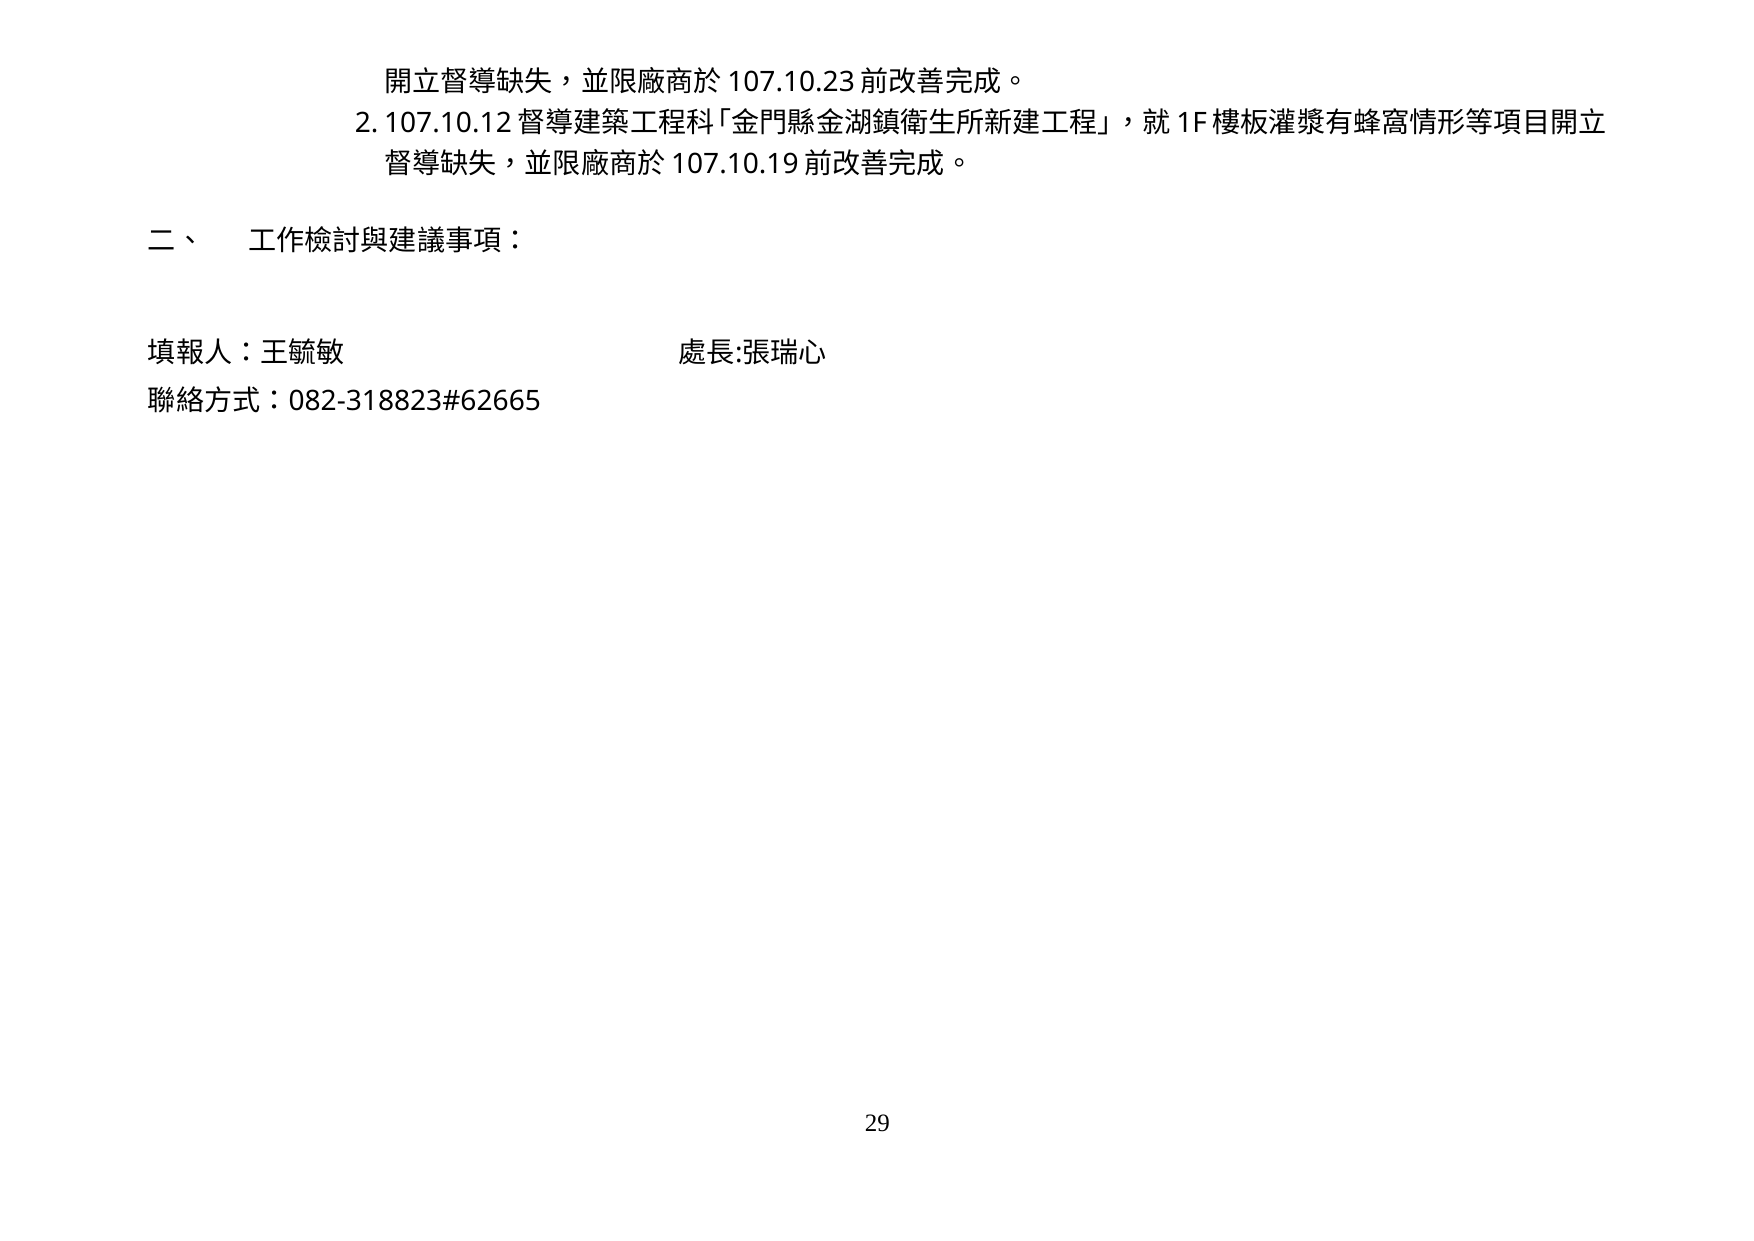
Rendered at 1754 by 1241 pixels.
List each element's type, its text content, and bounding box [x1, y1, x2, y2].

text 聯絡方式：082-318823#62665 [148, 370, 1606, 420]
text 填報人：王毓敏 處長:張瑞心 [148, 332, 1606, 370]
list 開立督導缺失，並限廠商於107.10.23前改善完成。 [354, 59, 1606, 100]
list 107.10.12督導建築工程科「金門縣金湖鎮衛生所新建工程」，就1F樓板灌漿有蜂窩情形等項目開立督導缺失，並限廠商於107.10.19前改善完成。 [354, 100, 1606, 182]
list 工作檢討與建議事項： [148, 220, 1606, 257]
